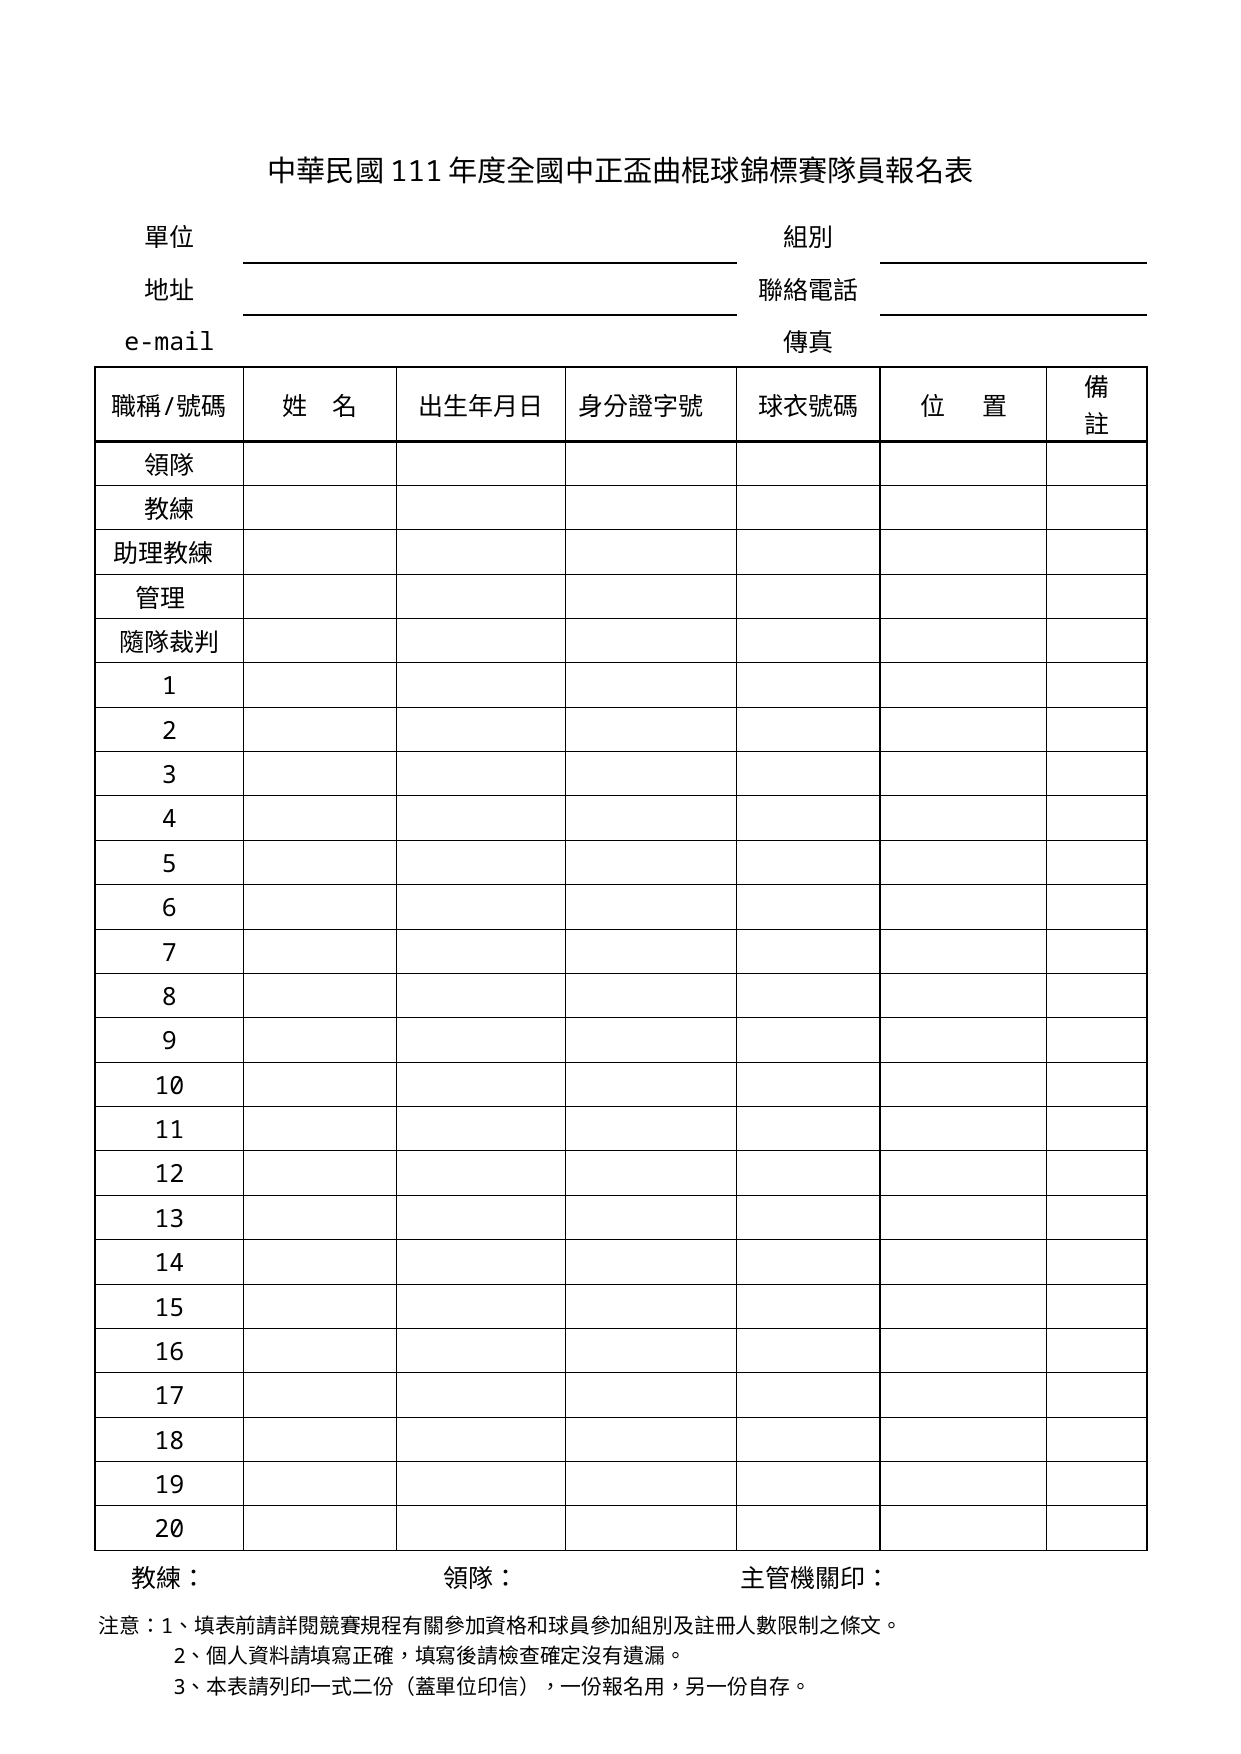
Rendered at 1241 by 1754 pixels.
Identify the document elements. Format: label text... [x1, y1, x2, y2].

table_cell [737, 1240, 879, 1283]
table_cell [737, 796, 879, 840]
table_cell 傳真 [737, 314, 880, 366]
table_cell 地址 [95, 262, 243, 314]
table_cell 領隊： [397, 1551, 565, 1602]
table_cell [244, 486, 396, 529]
table_cell [397, 1373, 565, 1417]
table_cell [397, 575, 565, 618]
table_cell [881, 930, 1046, 973]
table_cell [1047, 1418, 1146, 1461]
table_cell [244, 1018, 396, 1062]
table_cell [397, 1240, 565, 1283]
table_cell [397, 796, 565, 840]
table_cell [397, 1462, 565, 1505]
table_cell [244, 1418, 396, 1461]
table_cell [244, 796, 396, 840]
table_cell [737, 663, 879, 707]
table_cell [397, 1506, 565, 1550]
table_cell [737, 575, 879, 618]
table_cell 9 [96, 1018, 243, 1062]
table_cell [881, 663, 1046, 707]
table_cell [1047, 1240, 1146, 1283]
table_cell 球衣號碼 [737, 368, 879, 440]
table_cell [737, 841, 879, 884]
table_cell [1047, 663, 1146, 707]
table_cell 12 [96, 1151, 243, 1195]
table_cell [397, 1018, 565, 1062]
table_cell [881, 1151, 1046, 1195]
table_cell [1047, 1329, 1146, 1372]
table_cell [566, 1240, 736, 1283]
table_cell [244, 443, 396, 485]
table_cell [881, 530, 1046, 573]
table_cell [397, 841, 565, 884]
table_cell [1047, 1462, 1146, 1505]
table_cell [566, 486, 736, 529]
table_cell [1047, 1018, 1146, 1062]
table_cell [737, 885, 879, 928]
table_cell [1047, 1063, 1146, 1106]
table_cell [243, 316, 737, 366]
table_cell [244, 752, 396, 795]
table_cell [566, 885, 736, 928]
table_cell 主管機關印： [737, 1551, 994, 1602]
table_cell [881, 1462, 1046, 1505]
table_cell [566, 1151, 736, 1195]
table_cell 8 [96, 974, 243, 1017]
table_cell [1047, 752, 1146, 795]
table_cell 注意：1、填表前請詳閱競賽規程有關參加資格和球員參加組別及註冊人數限制之條文。 2、個人資料請填寫正確，填寫後請檢查確定沒有遺漏。 3、本表請列印一式二份（蓋單位印信），一份報名用，另一份自存。 [95, 1602, 1147, 1708]
table_cell [881, 1240, 1046, 1283]
table_cell [566, 530, 736, 573]
table_cell [244, 1151, 396, 1195]
table_cell [566, 1063, 736, 1106]
table_cell [566, 1329, 736, 1372]
table_cell [881, 1329, 1046, 1372]
table_cell [1047, 841, 1146, 884]
table_cell [737, 708, 879, 751]
table_cell [737, 1151, 879, 1195]
table_cell [244, 530, 396, 573]
table_cell [881, 1196, 1046, 1239]
table_cell [881, 885, 1046, 928]
table_cell [880, 264, 1147, 314]
table_cell [737, 530, 879, 573]
table_cell [566, 1196, 736, 1239]
table_cell [1047, 575, 1146, 618]
table_cell [244, 1285, 396, 1328]
table_cell 18 [96, 1418, 243, 1461]
table_cell [1047, 443, 1146, 485]
table_cell 7 [96, 930, 243, 973]
table_cell [565, 1551, 737, 1602]
table_cell 13 [96, 1196, 243, 1239]
table_cell [1047, 1107, 1146, 1150]
table_cell [397, 1329, 565, 1372]
table_cell 姓 名 [244, 368, 396, 440]
table_cell [737, 1418, 879, 1461]
table_cell [737, 1329, 879, 1372]
table_cell [881, 752, 1046, 795]
table_cell 14 [96, 1240, 243, 1283]
table_cell [881, 1018, 1046, 1062]
table_cell [243, 264, 737, 314]
table_cell [566, 708, 736, 751]
table_cell [881, 1063, 1046, 1106]
table_cell [566, 619, 736, 662]
table_cell [881, 1285, 1046, 1328]
table_cell 16 [96, 1329, 243, 1372]
table_cell [397, 1418, 565, 1461]
table_cell [1047, 530, 1146, 573]
table_cell 管理 [96, 575, 243, 618]
table_cell [244, 708, 396, 751]
table_cell [737, 443, 879, 485]
table_cell [1047, 796, 1146, 840]
table_cell [244, 1329, 396, 1372]
table_header [880, 210, 1147, 262]
table_cell [244, 1462, 396, 1505]
table_cell 11 [96, 1107, 243, 1150]
table_cell [244, 575, 396, 618]
table_cell [881, 619, 1046, 662]
table_cell [994, 1551, 1147, 1602]
table_cell 1 [96, 663, 243, 707]
table_cell [397, 930, 565, 973]
table_cell 助理教練 [96, 530, 243, 573]
table_cell 位 置 [881, 368, 1046, 440]
table_cell 15 [96, 1285, 243, 1328]
table_cell [1047, 708, 1146, 751]
table_cell 教練 [96, 486, 243, 529]
table_cell 6 [96, 885, 243, 928]
table_cell [397, 1196, 565, 1239]
table_cell 5 [96, 841, 243, 884]
table_cell 20 [96, 1506, 243, 1550]
table_cell [397, 708, 565, 751]
table_cell [566, 575, 736, 618]
table_cell [566, 841, 736, 884]
table_cell [566, 752, 736, 795]
table_cell [244, 1063, 396, 1106]
table_cell [244, 885, 396, 928]
table_cell [243, 1551, 397, 1602]
table_cell 隨隊裁判 [96, 619, 243, 662]
table_cell [566, 1373, 736, 1417]
table_cell [1047, 486, 1146, 529]
table_cell [1047, 885, 1146, 928]
table_cell [737, 1107, 879, 1150]
table_cell [244, 1373, 396, 1417]
table_cell [397, 663, 565, 707]
table_cell [737, 1196, 879, 1239]
table_cell [244, 1107, 396, 1150]
table_cell [1047, 930, 1146, 973]
table_cell 職稱/號碼 [96, 368, 243, 440]
table_header 組別 [737, 210, 880, 262]
table_cell [244, 841, 396, 884]
table_cell [397, 752, 565, 795]
table_cell [566, 663, 736, 707]
table_cell [566, 1107, 736, 1150]
table_cell [397, 1285, 565, 1328]
table_cell [881, 974, 1046, 1017]
table_cell [1047, 1285, 1146, 1328]
table_cell 4 [96, 796, 243, 840]
table_cell [244, 1240, 396, 1283]
table_cell [737, 752, 879, 795]
table_header 單位 [95, 210, 243, 262]
table_cell [881, 1107, 1046, 1150]
table_cell [737, 619, 879, 662]
table_cell [881, 1373, 1046, 1417]
table_cell [737, 974, 879, 1017]
table_cell [566, 974, 736, 1017]
table_cell [244, 619, 396, 662]
table_cell [397, 1107, 565, 1150]
table_cell [397, 885, 565, 928]
table_cell 備 註 [1047, 368, 1146, 440]
text 中華民國111年度全國中正盃曲棍球錦標賽隊員報名表 [187, 147, 1053, 190]
table_cell [881, 575, 1046, 618]
table_cell 領隊 [96, 443, 243, 485]
table_cell [737, 1018, 879, 1062]
table_cell [737, 1506, 879, 1550]
table_cell [397, 530, 565, 573]
table_cell 19 [96, 1462, 243, 1505]
table_cell 3 [96, 752, 243, 795]
table_cell [737, 486, 879, 529]
table_cell [566, 796, 736, 840]
table_cell [737, 1063, 879, 1106]
table_cell [881, 443, 1046, 485]
table_cell [244, 1196, 396, 1239]
table_cell [880, 316, 1147, 366]
table_cell [397, 974, 565, 1017]
table_cell [881, 796, 1046, 840]
table_cell [881, 1506, 1046, 1550]
table_cell [566, 1506, 736, 1550]
table_cell [881, 841, 1046, 884]
table_cell [244, 1506, 396, 1550]
table_cell [566, 930, 736, 973]
table_cell [244, 663, 396, 707]
table_cell [737, 930, 879, 973]
table_cell [1047, 974, 1146, 1017]
table_cell [881, 486, 1046, 529]
table_cell [566, 1018, 736, 1062]
table_cell [397, 1151, 565, 1195]
table_cell [397, 619, 565, 662]
table_cell 聯絡電話 [737, 262, 880, 314]
table_header [243, 210, 737, 262]
table_cell [566, 1418, 736, 1461]
table_cell [881, 1418, 1046, 1461]
table_cell [397, 443, 565, 485]
table_cell [566, 443, 736, 485]
table_cell [1047, 1373, 1146, 1417]
table_cell [244, 930, 396, 973]
table_cell 教練： [95, 1551, 243, 1602]
table_cell [244, 974, 396, 1017]
table_cell 17 [96, 1373, 243, 1417]
table_cell 10 [96, 1063, 243, 1106]
table_cell [1047, 1196, 1146, 1239]
table_cell [737, 1373, 879, 1417]
table_cell 身分證字號 [566, 368, 736, 440]
table_cell [881, 708, 1046, 751]
table_cell [737, 1285, 879, 1328]
table_cell 出生年月日 [397, 368, 565, 440]
table_cell [1047, 1506, 1146, 1550]
table_cell [1047, 619, 1146, 662]
table_cell [566, 1462, 736, 1505]
table_cell [397, 486, 565, 529]
table_cell e-mail [95, 314, 243, 366]
table_cell [397, 1063, 565, 1106]
table_cell 2 [96, 708, 243, 751]
table_cell [566, 1285, 736, 1328]
table_cell [1047, 1151, 1146, 1195]
table_cell [737, 1462, 879, 1505]
